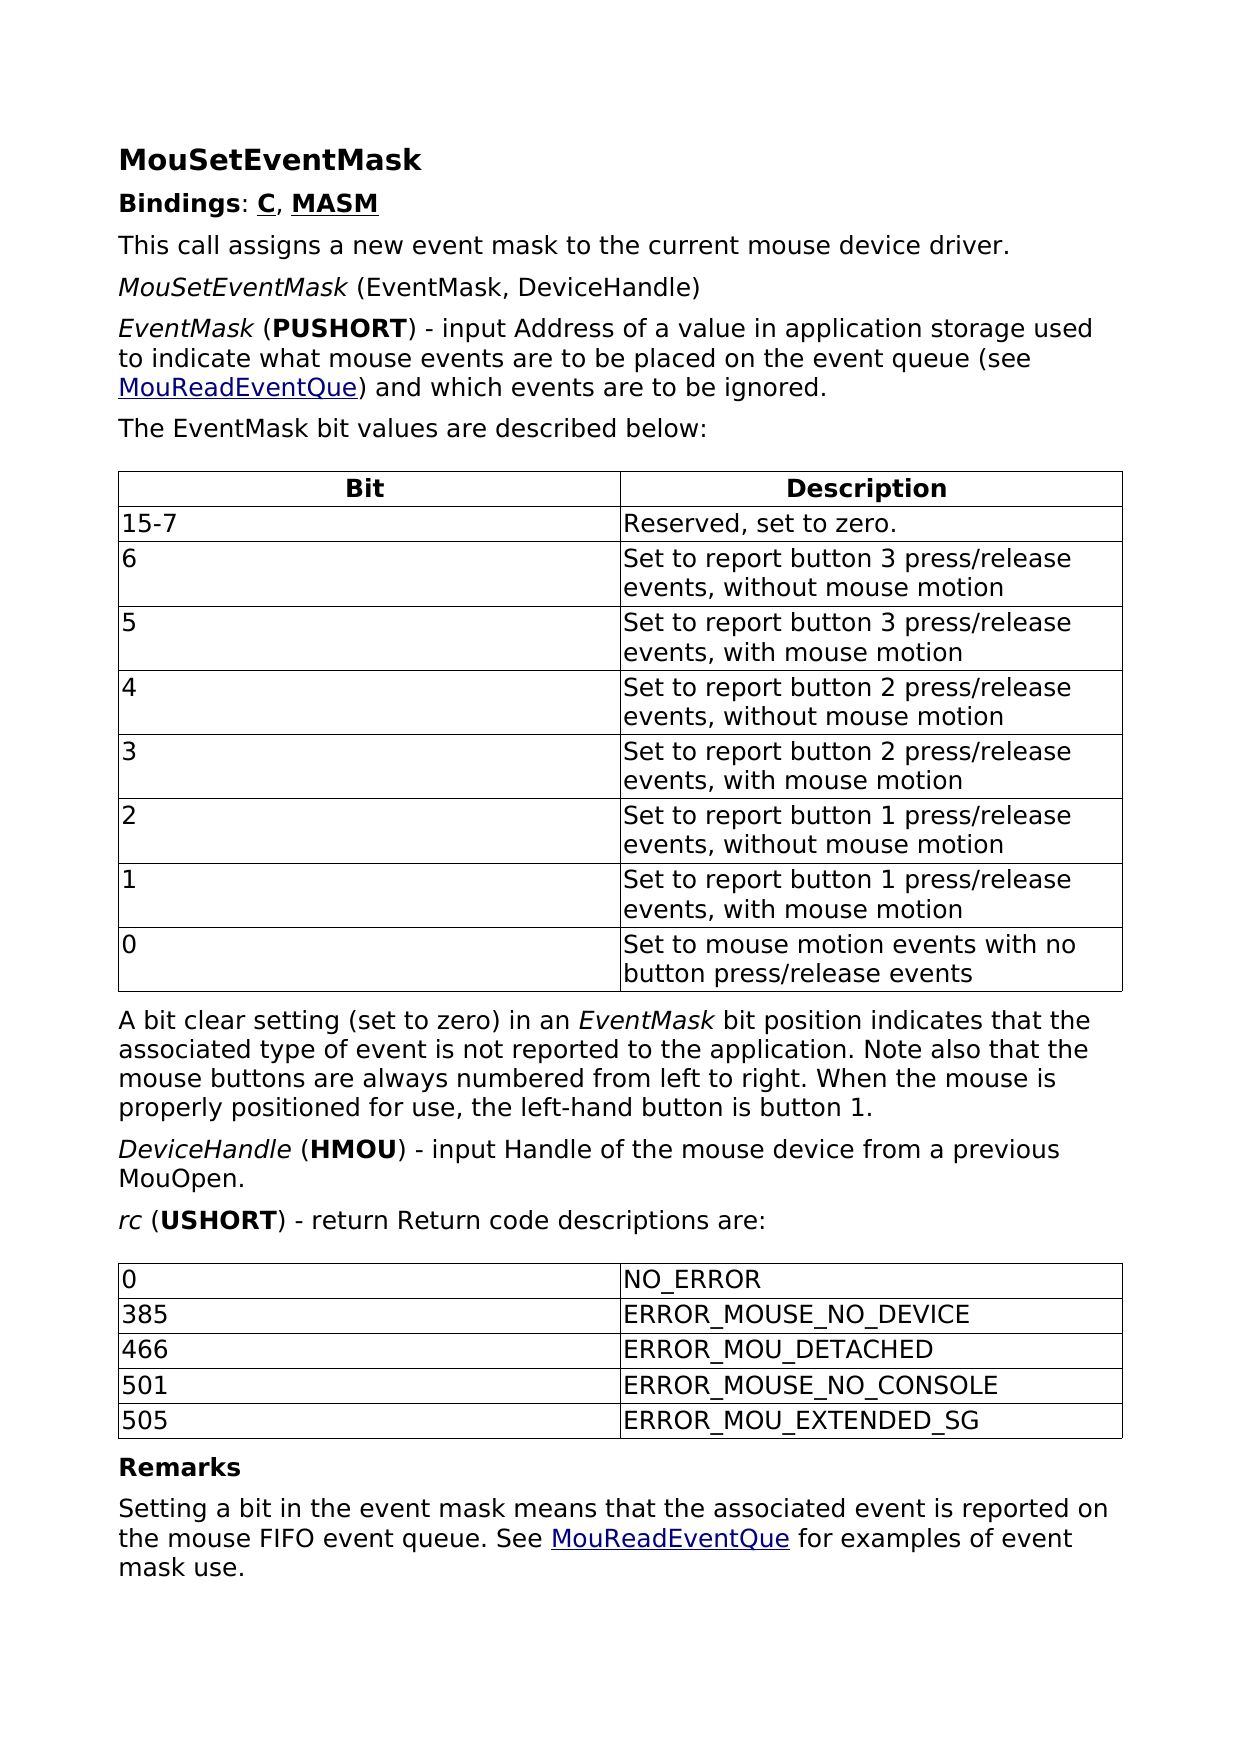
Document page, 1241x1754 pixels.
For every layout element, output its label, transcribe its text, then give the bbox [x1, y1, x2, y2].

text This call assigns a new event mask to the current mouse device driver. [118, 231, 1122, 260]
table_cell ERROR_MOU_EXTENDED_SG [621, 1404, 1122, 1438]
table_cell Set to report button 1 press/release events, with mouse motion [621, 864, 1122, 927]
table_cell 4 [119, 671, 620, 734]
table_cell 1 [119, 864, 620, 927]
table_cell 385 [119, 1299, 620, 1333]
table_cell 505 [119, 1404, 620, 1438]
table_cell 6 [119, 542, 620, 606]
table_cell Set to report button 3 press/release events, without mouse motion [621, 542, 1122, 606]
text rc (USHORT) - return Return code descriptions are: [118, 1206, 1122, 1235]
text Setting a bit in the event mask means that the associated event is reported on the mouse FIFO event queue. See MouReadEventQue for examples of event mask use. [118, 1494, 1122, 1582]
table_cell 3 [119, 735, 620, 798]
text The EventMask bit values are described below: [118, 414, 1122, 444]
table_cell Reserved, set to zero. [621, 507, 1122, 541]
table_cell Set to report button 3 press/release events, with mouse motion [621, 607, 1122, 670]
table_cell 2 [119, 799, 620, 863]
table_header 0 [119, 1264, 620, 1298]
text DeviceHandle (HMOU) - input Handle of the mouse device from a previous MouOpen. [118, 1135, 1122, 1193]
table_cell Set to report button 1 press/release events, without mouse motion [621, 799, 1122, 863]
table_cell 5 [119, 607, 620, 670]
text Bindings: C, MASM [118, 189, 1122, 219]
table_cell 501 [119, 1369, 620, 1403]
table_cell 15-7 [119, 507, 620, 541]
table_header Bit [119, 472, 620, 506]
table_cell Set to report button 2 press/release events, without mouse motion [621, 671, 1122, 734]
table_cell ERROR_MOUSE_NO_DEVICE [621, 1299, 1122, 1333]
text MouSetEventMask (EventMask, DeviceHandle) [118, 273, 1122, 302]
table_cell 0 [119, 928, 620, 991]
text A bit clear setting (set to zero) in an EventMask bit position indicates that the associated type of event is not reported to the application. Note also that the mouse buttons are always numbered from left to right. When the mouse is properly positioned for use, the left-hand button is button 1. [118, 1006, 1122, 1123]
table_cell Set to report button 2 press/release events, with mouse motion [621, 735, 1122, 798]
table_header NO_ERROR [621, 1264, 1122, 1298]
table_header Description [621, 472, 1122, 506]
text Remarks [118, 1453, 1122, 1482]
subtitle MouSetEventMask [118, 143, 1122, 177]
table_cell ERROR_MOUSE_NO_CONSOLE [621, 1369, 1122, 1403]
text EventMask (PUSHORT) - input Address of a value in application storage used to indicate what mouse events are to be placed on the event queue (see MouReadEventQue) and which events are to be ignored. [118, 314, 1122, 402]
table_cell 466 [119, 1334, 620, 1368]
table_cell ERROR_MOU_DETACHED [621, 1334, 1122, 1368]
table_cell Set to mouse motion events with no button press/release events [621, 928, 1122, 991]
